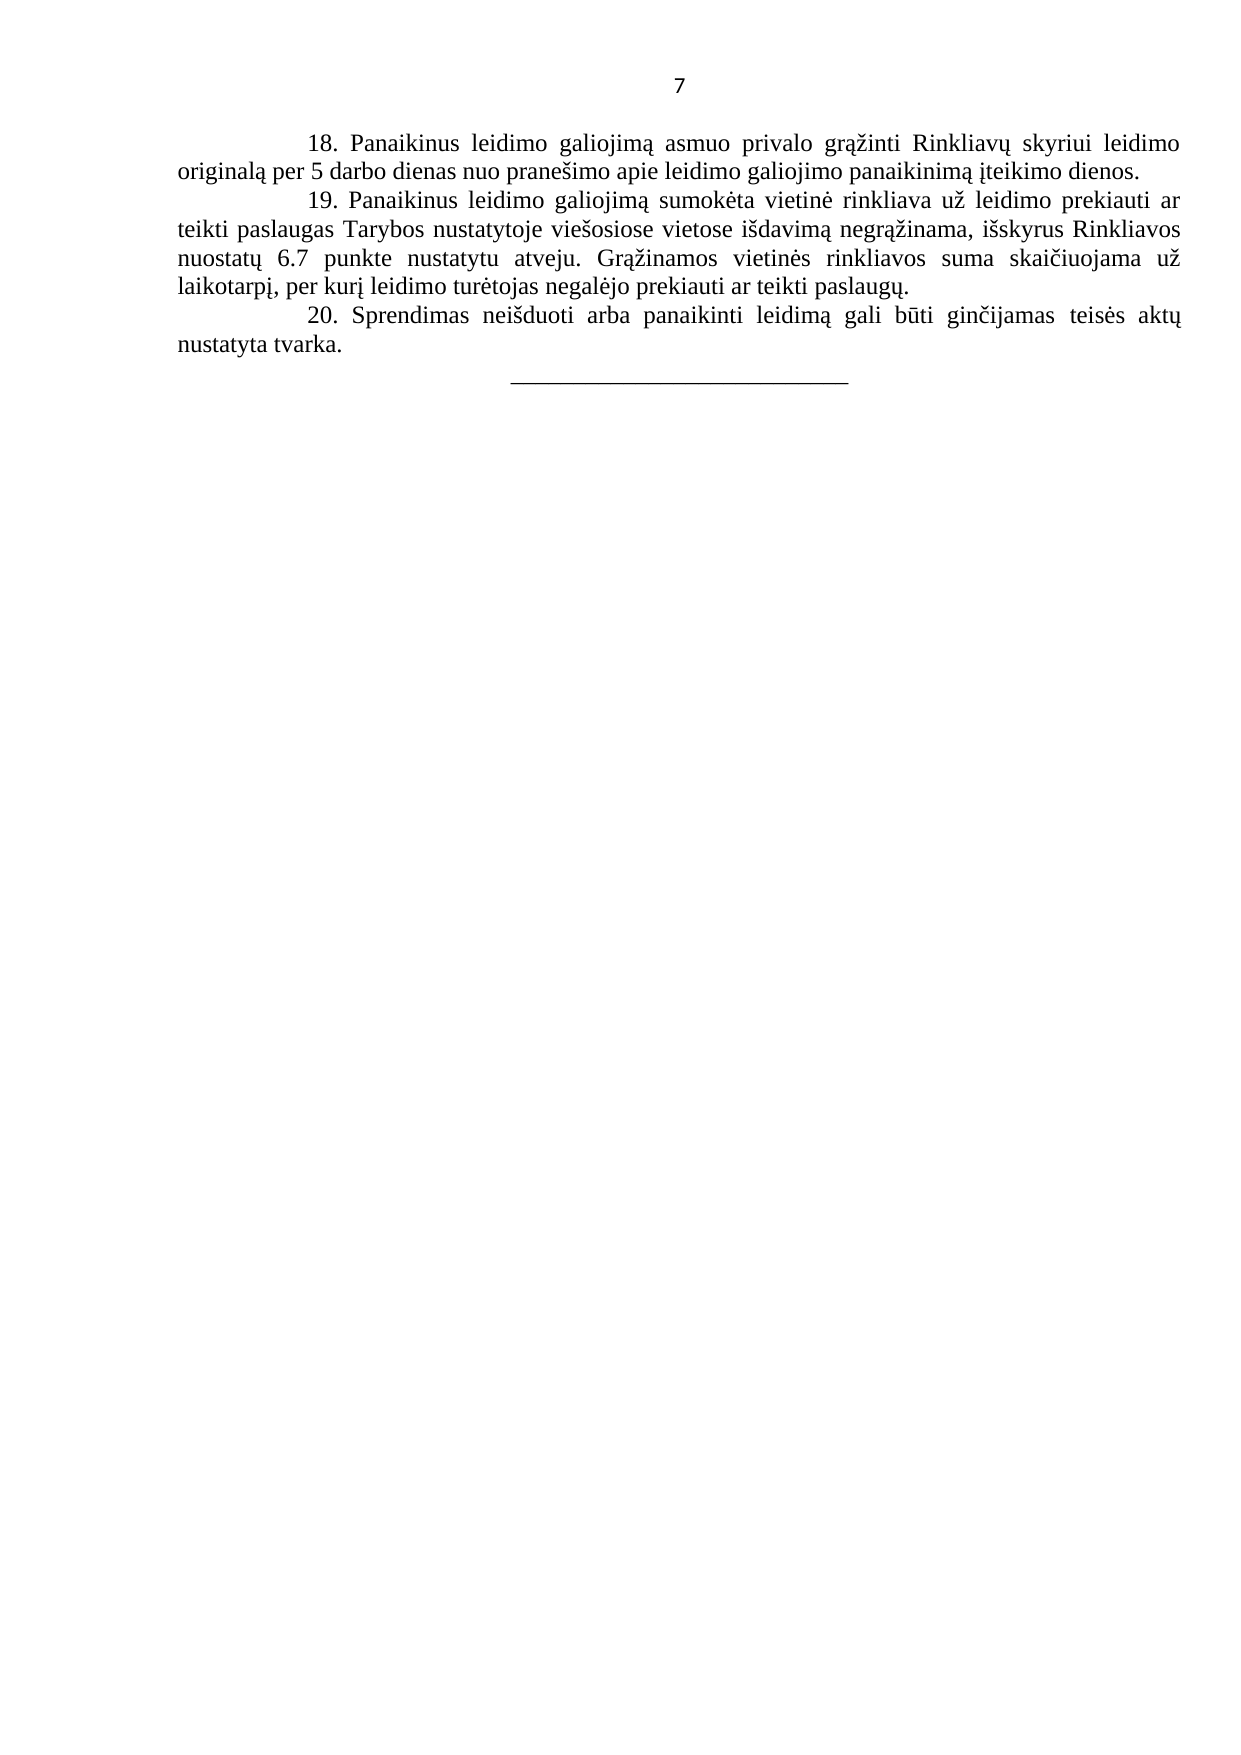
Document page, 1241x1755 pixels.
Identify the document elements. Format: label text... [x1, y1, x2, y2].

text 19. Panaikinus leidimo galiojimą sumokėta vietinė rinkliava už leidimo prekiauti ar teikti paslaugas Tarybos nustatytoje viešosiose vietose išdavimą negrąžinama, išskyrus Rinkliavos nuostatų 6.7 punkte nustatytu atveju. Grąžinamos vietinės rinkliavos suma skaičiuojama už laikotarpį, per kurį leidimo turėtojas negalėjo prekiauti ar teikti paslaugų. [177, 185, 1181, 300]
text ___________________________ [177, 358, 1181, 386]
text 18. Panaikinus leidimo galiojimą asmuo privalo grąžinti Rinkliavų skyriui leidimo originalą per 5 darbo dienas nuo pranešimo apie leidimo galiojimo panaikinimą įteikimo dienos. [177, 128, 1181, 185]
text 20. Sprendimas neišduoti arba panaikinti leidimą gali būti ginčijamas teisės aktų nustatyta tvarka. [177, 300, 1181, 358]
